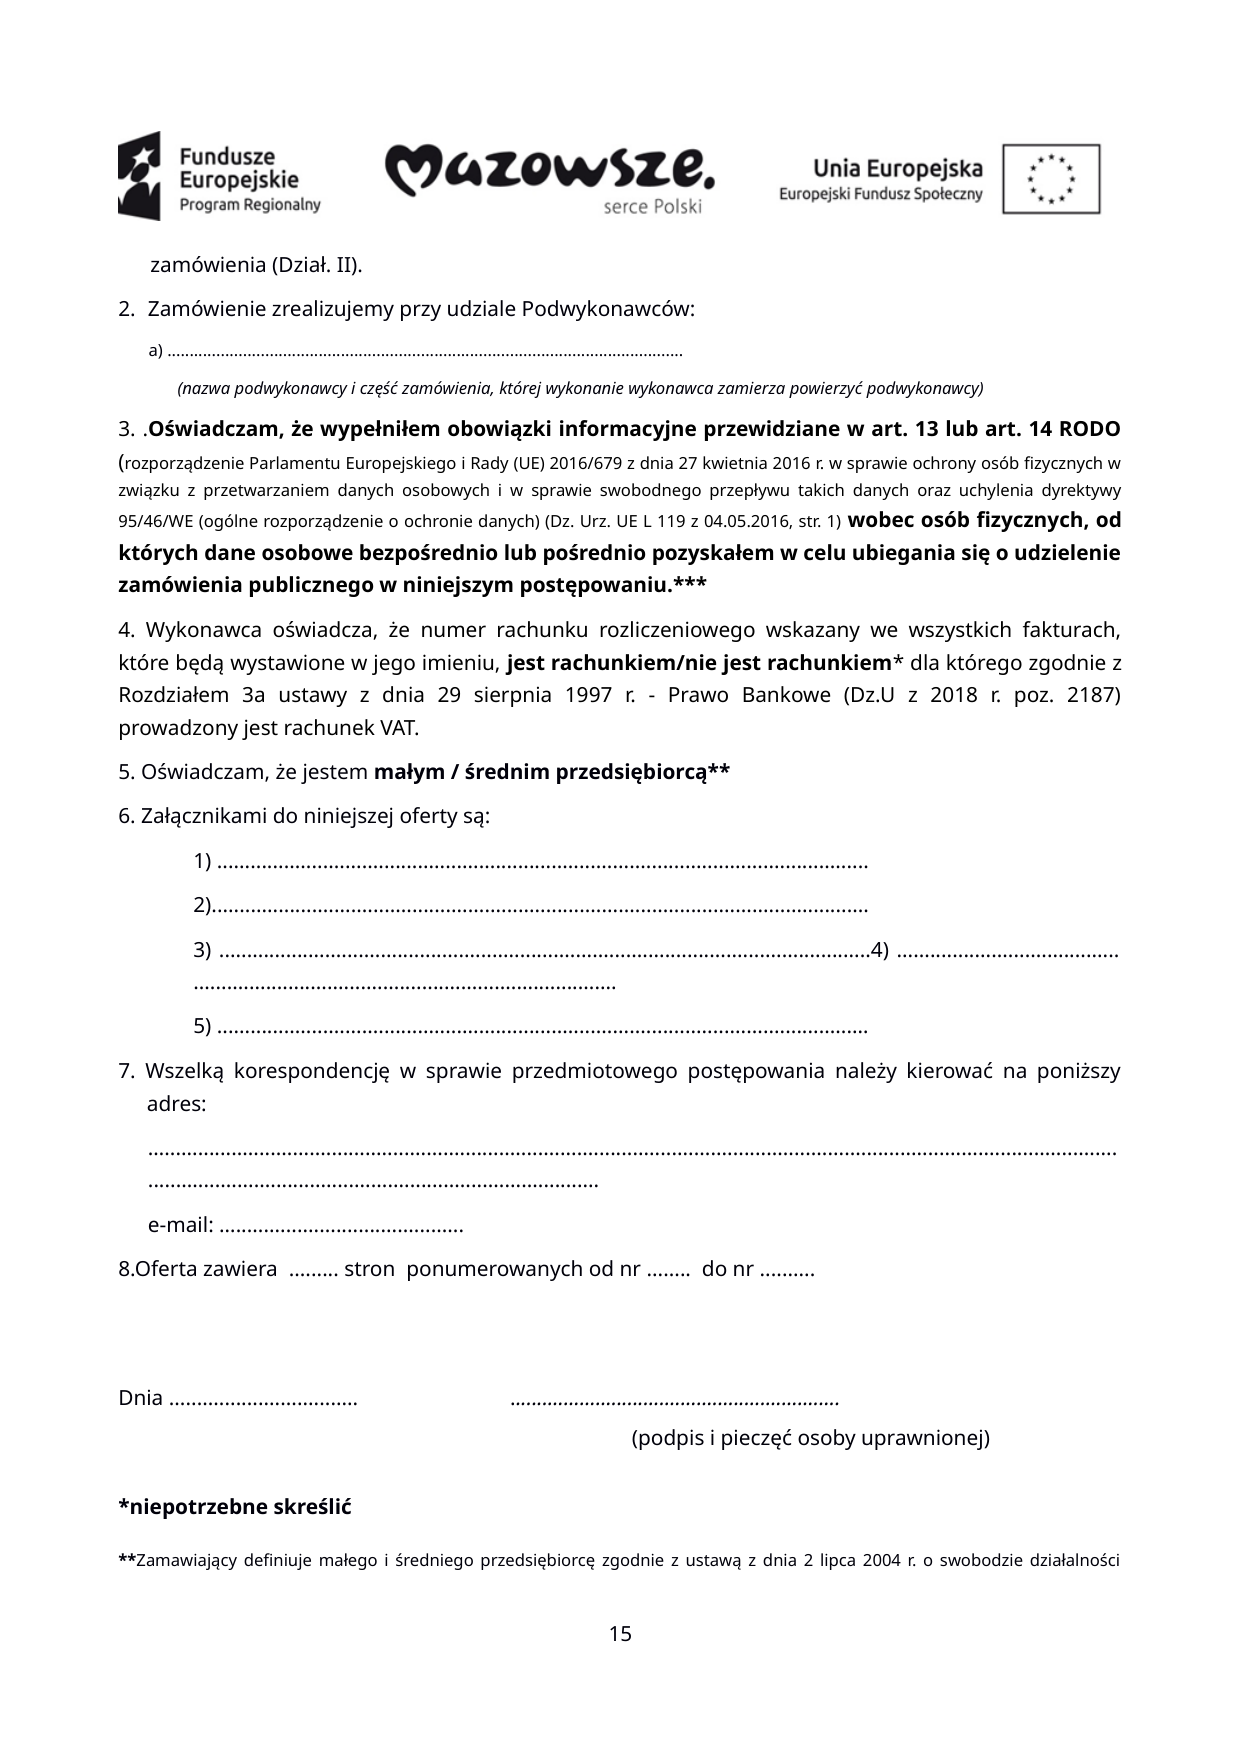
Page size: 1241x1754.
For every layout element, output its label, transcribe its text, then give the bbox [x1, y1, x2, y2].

list 2)...................................................................................................................... [156, 890, 1122, 919]
text *niepotrzebne skreślić [118, 1492, 1122, 1521]
text Dnia .................................. .............................................................. [118, 1383, 1122, 1412]
text 3. .Oświadczam, że wypełniłem obowiązki informacyjne przewidziane w art. 13 lub art. 14 RODO (rozporządzenie Parlamentu Europejskiego i Rady (UE) 2016/679 z dnia 27 kwietnia 2016 r. w sprawie ochrony osób fizycznych w związku z przetwarzaniem danych osobowych i w sprawie swobodnego przepływu takich danych oraz uchylenia dyrektywy 95/46/WE (ogólne rozporządzenie o ochronie danych) (Dz. Urz. UE L 119 z 04.05.2016, str. 1) wobec osób fizycznych, od których dane osobowe bezpośrednio lub pośrednio pozyskałem w celu ubiegania się o udzielenie zamówienia publicznego w niniejszym postępowaniu.*** [118, 414, 1122, 599]
list …............................................................................................................................................................................................................................................................ [118, 1133, 1122, 1194]
list e-mail: …......................................... [118, 1210, 1122, 1238]
text 8.Oferta zawiera ......... stron ponumerowanych od nr ........ do nr .......... [118, 1254, 1122, 1283]
text 7. Wszelką korespondencję w sprawie przedmiotowego postępowania należy kierować na poniższy adres: [118, 1056, 1122, 1117]
text 5. Oświadczam, że jestem małym / średnim przedsiębiorcą** [118, 757, 1122, 786]
text (nazwa podwykonawcy i część zamówienia, której wykonanie wykonawca zamierza powierzyć podwykonawcy) [177, 376, 1122, 399]
text (podpis i pieczęć osoby uprawnionej) [118, 1423, 1122, 1452]
text 6. Załącznikami do niniejszej oferty są: [118, 802, 1122, 830]
list 3) .....................................................................................................................4) .................................................................................................................... [156, 935, 1122, 996]
text 2. Zamówienie zrealizujemy przy udziale Podwykonawców: [118, 294, 1122, 323]
list 5) ..................................................................................................................… [156, 1012, 1122, 1040]
text 4. Wykonawca oświadcza, że numer rachunku rozliczeniowego wskazany we wszystkich fakturach, które będą wystawione w jego imieniu, jest rachunkiem/nie jest rachunkiem* dla którego zgodnie z Rozdziałem 3a ustawy z dnia 29 sierpnia 1997 r. - Prawo Bankowe (Dz.U z 2018 r. poz. 2187) prowadzony jest rachunek VAT. [118, 615, 1122, 741]
picture [118, 131, 1105, 221]
text a) .................................................................................................................... [148, 338, 1122, 361]
list 1) ..................................................................................................................... [156, 846, 1122, 874]
text zamówienia (Dział. II). [118, 250, 1122, 278]
text **Zamawiający definiuje małego i średniego przedsiębiorcę zgodnie z ustawą z dnia 2 lipca 2004 r. o swobodzie działalności [118, 1549, 1122, 1572]
